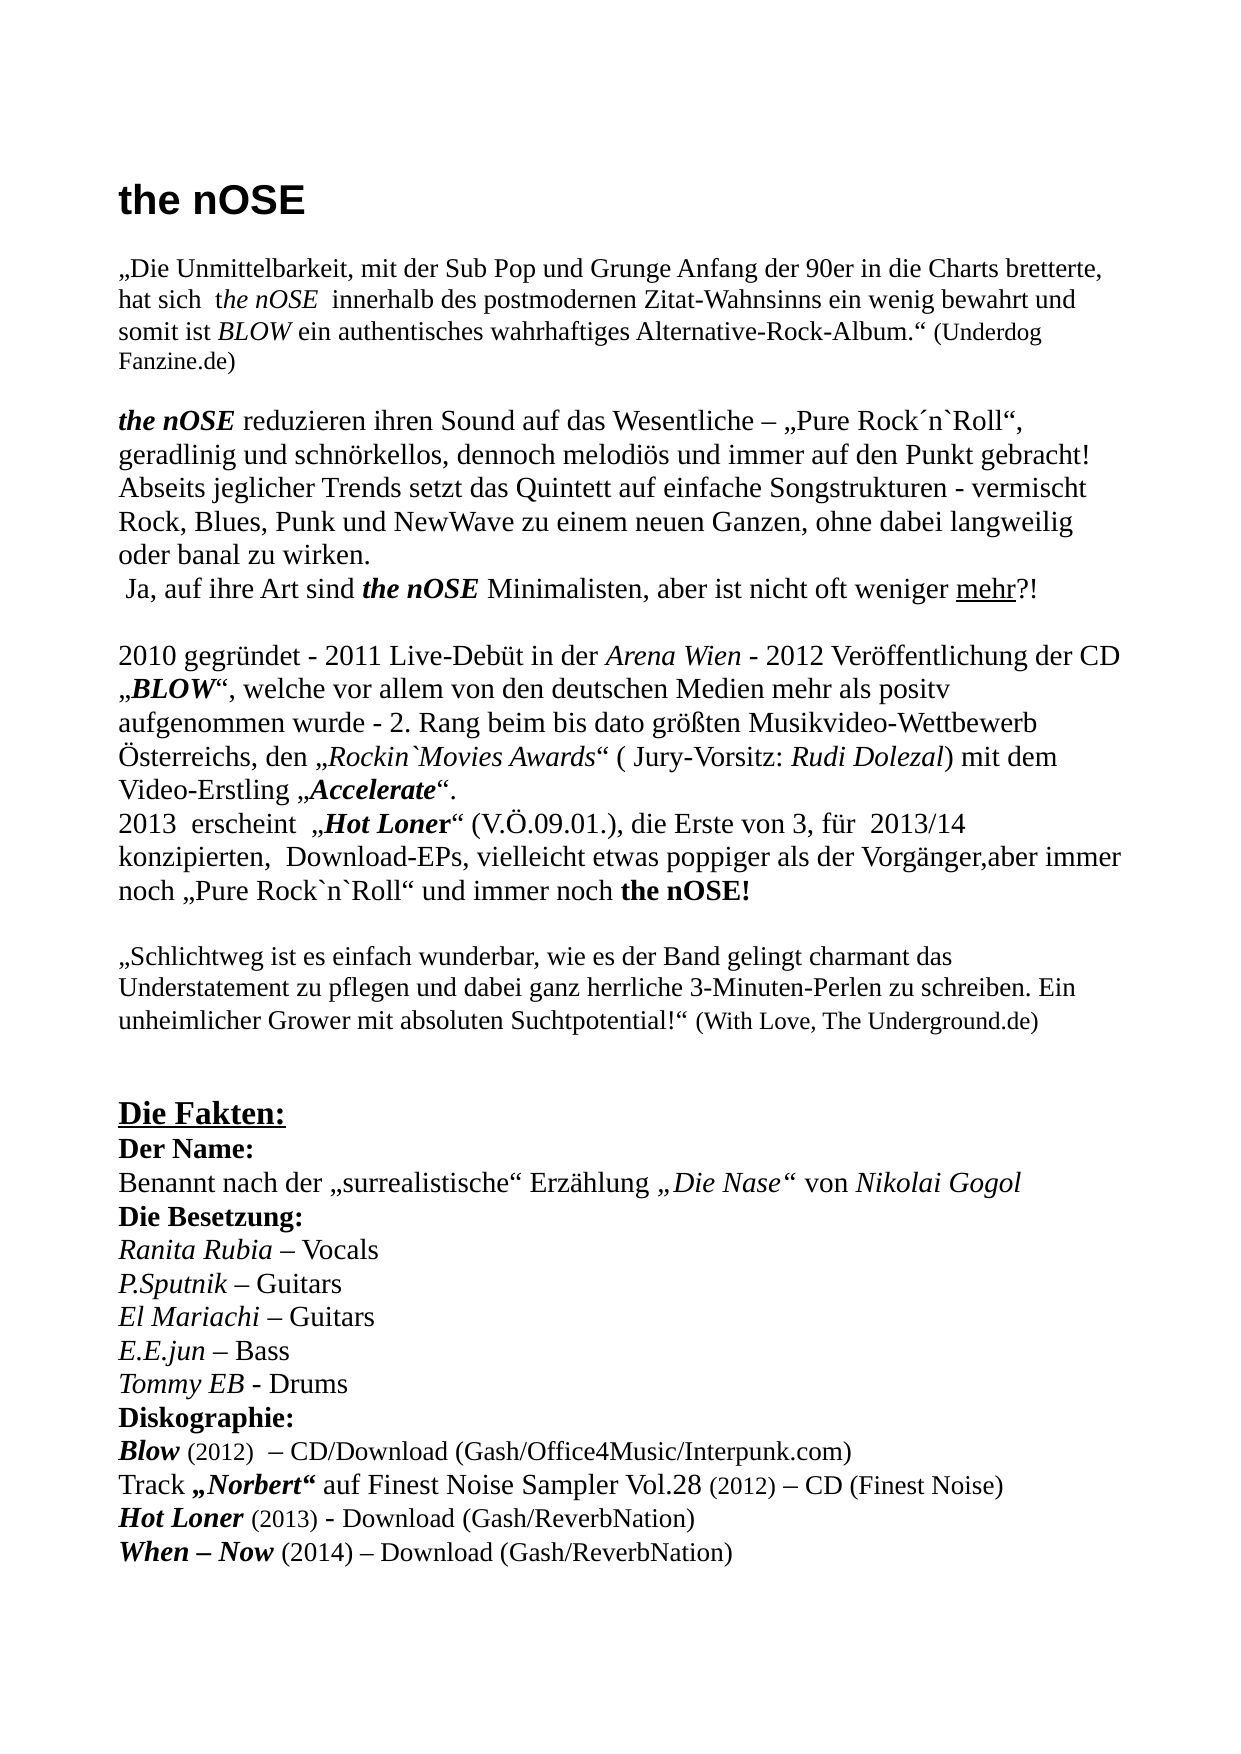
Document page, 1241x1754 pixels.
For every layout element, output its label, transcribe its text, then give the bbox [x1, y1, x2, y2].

text El Mariachi – Guitars [118, 1299, 1122, 1333]
text Diskographie: [118, 1400, 1122, 1433]
text Track „Norbert“ auf Finest Noise Sampler Vol.28 (2012) – CD (Finest Noise) [118, 1467, 1122, 1501]
text Tommy EB - Drums [118, 1366, 1122, 1400]
text When – Now (2014) – Download (Gash/ReverbNation) [118, 1534, 1122, 1568]
text Hot Loner (2013) - Download (Gash/ReverbNation) [118, 1501, 1122, 1534]
text Der Name: [118, 1132, 1122, 1165]
text Abseits jeglicher Trends setzt das Quintett auf einfache Songstrukturen - vermischt Rock, Blues, Punk und NewWave zu einem neuen Ganzen, ohne dabei langweilig oder banal zu wirken. [118, 470, 1122, 571]
text Die Fakten: [118, 1093, 1122, 1132]
text „Schlichtweg ist es einfach wunderbar, wie es der Band gelingt charmant das Understatement zu pflegen und dabei ganz herrliche 3-Minuten-Perlen zu schreiben. Ein unheimlicher Grower mit absoluten Suchtpotential!“ (With Love, The Underground.de) [118, 940, 1122, 1036]
text Benannt nach der „surrealistische“ Erzählung „Die Nase“ von Nikolai Gogol [118, 1165, 1122, 1199]
text Die Besetzung: [118, 1199, 1122, 1232]
text the nOSE reduzieren ihren Sound auf das Wesentliche – „Pure Rock´n`Roll“, geradlinig und schnörkellos, dennoch melodiös und immer auf den Punkt gebracht! [118, 403, 1122, 470]
text 2010 gegründet - 2011 Live-Debüt in der Arena Wien - 2012 Veröffentlichung der CD „BLOW“, welche vor allem von den deutschen Medien mehr als positv aufgenommen wurde - 2. Rang beim bis dato größten Musikvideo-Wettbewerb Österreichs, den „Rockin`Movies Awards“ ( Jury-Vorsitz: Rudi Dolezal) mit dem Video-Erstling „Accelerate“. [118, 638, 1122, 806]
text P.Sputnik – Guitars [118, 1266, 1122, 1299]
text „Die Unmittelbarkeit, mit der Sub Pop und Grunge Anfang der 90er in die Charts bretterte, hat sich the nOSE innerhalb des postmodernen Zitat-Wahnsinns ein wenig bewahrt und somit ist BLOW ein authentisches wahrhaftiges Alternative-Rock-Album.“ (Underdog Fanzine.de) [118, 223, 1122, 374]
text Blow (2012) – CD/Download (Gash/Office4Music/Interpunk.com) [118, 1433, 1122, 1467]
text Ja, auf ihre Art sind the nOSE Minimalisten, aber ist nicht oft weniger mehr?! [118, 571, 1122, 604]
text the nOSE [118, 176, 1122, 223]
text 2013 erscheint „Hot Loner“ (V.Ö.09.01.), die Erste von 3, für 2013/14 konzipierten, Download-EPs, vielleicht etwas poppiger als der Vorgänger,aber immer noch „Pure Rock`n`Roll“ und immer noch the nOSE! [118, 806, 1122, 906]
text Ranita Rubia – Vocals [118, 1232, 1122, 1266]
text E.E.jun – Bass [118, 1333, 1122, 1366]
